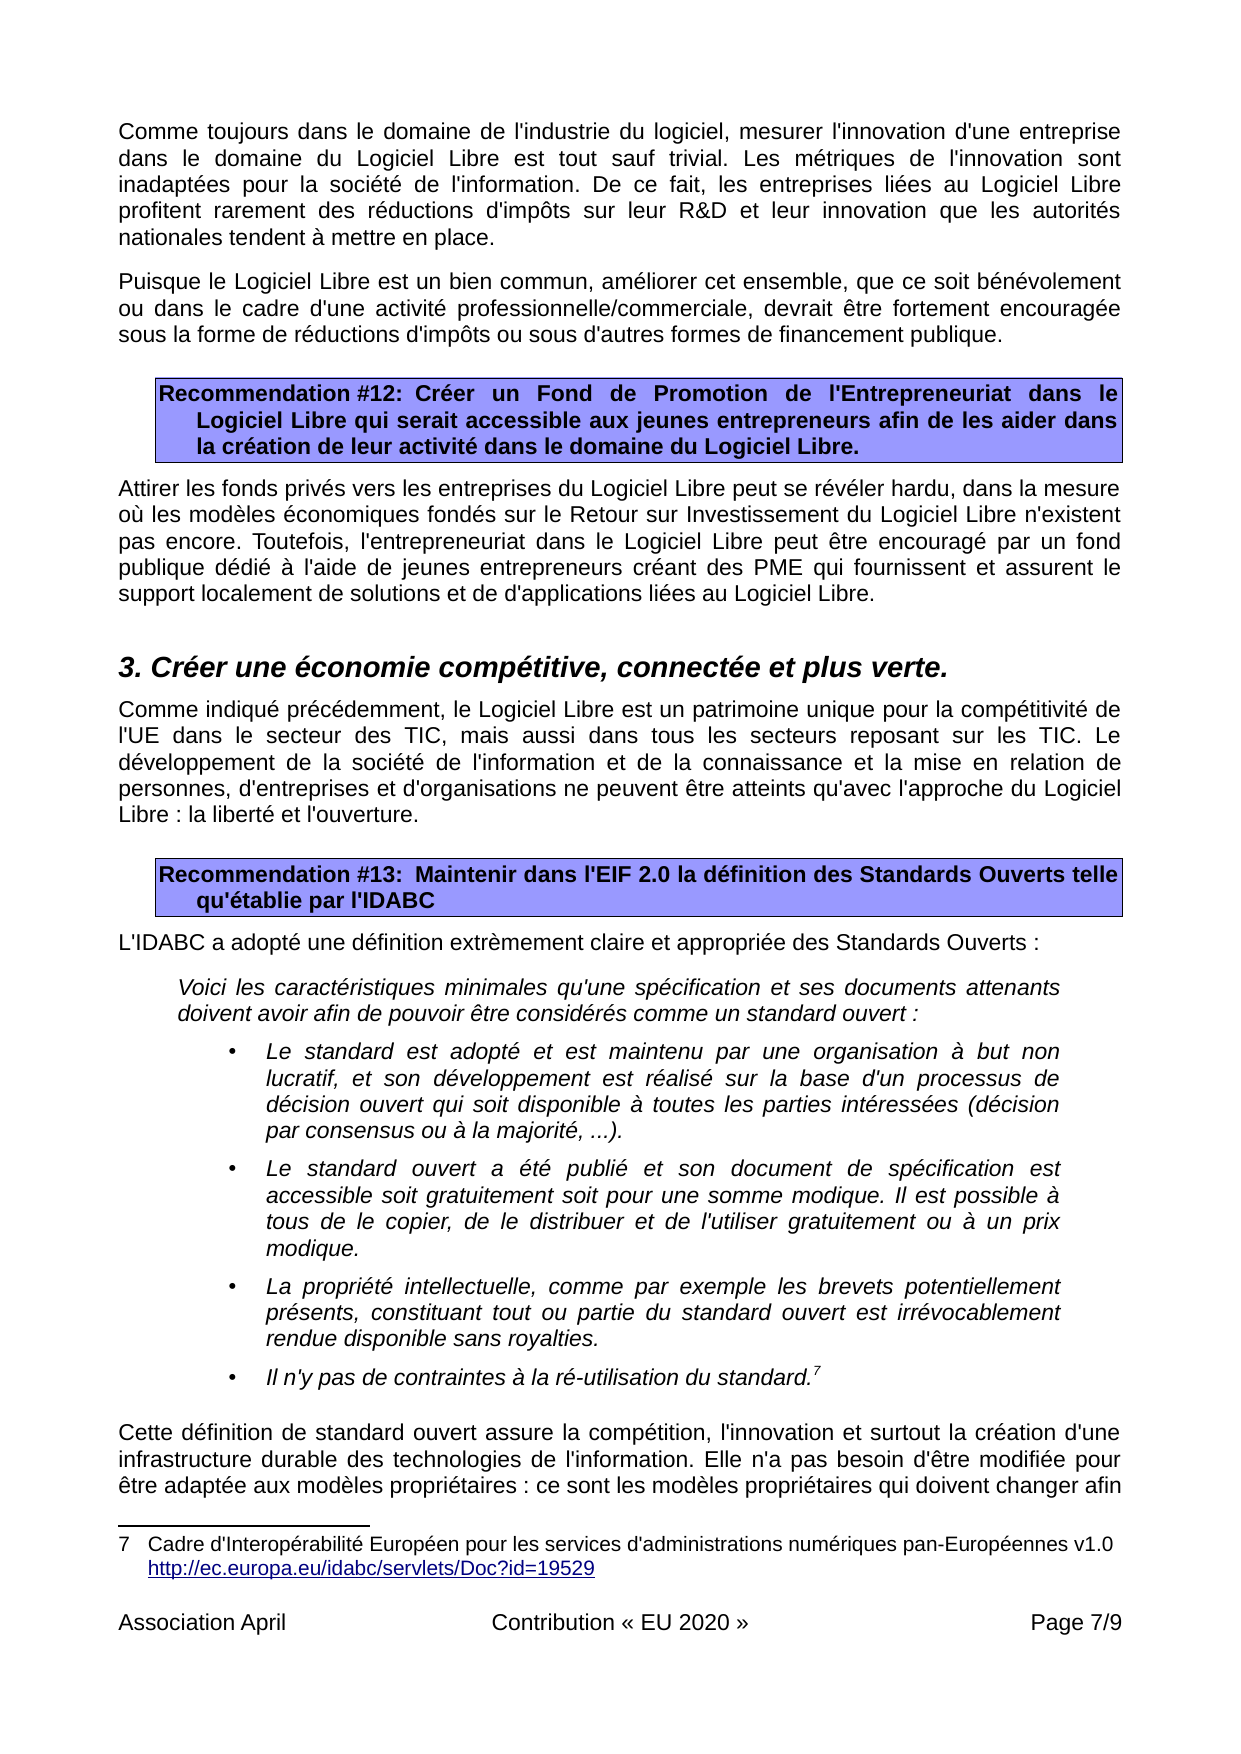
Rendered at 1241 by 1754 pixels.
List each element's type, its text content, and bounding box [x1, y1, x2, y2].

list Maintenir dans l'EIF 2.0 la définition des Standards Ouverts telle qu'établie par l'IDABC [156, 859, 1122, 916]
list Cadre d'Interopérabilité Européen pour les services d'administrations numériques pan-Européennes v1.0 http://ec.europa.eu/idabc/servlets/Doc?id=19529 [118, 1532, 1122, 1580]
text Comme indiqué précédemment, le Logiciel Libre est un patrimoine unique pour la compétitivité de l'UE dans le secteur des TIC, mais aussi dans tous les secteurs reposant sur les TIC. Le développement de la société de l'information et de la connaissance et la mise en relation de personnes, d'entreprises et d'organisations ne peuvent être atteints qu'avec l'approche du Logiciel Libre : la liberté et l'ouverture. [118, 696, 1122, 828]
text Puisque le Logiciel Libre est un bien commun, améliorer cet ensemble, que ce soit bénévolement ou dans le cadre d'une activité professionnelle/commerciale, devrait être fortement encouragée sous la forme de réductions d'impôts ou sous d'autres formes de financement publique. [118, 268, 1122, 347]
text L'IDABC a adopté une définition extrèmement claire et appropriée des Standards Ouverts : [118, 929, 1122, 955]
list Créer un Fond de Promotion de l'Entrepreneuriat dans le Logiciel Libre qui serait accessible aux jeunes entrepreneurs afin de les aider dans la création de leur activité dans le domaine du Logiciel Libre. [156, 379, 1122, 462]
list Le standard ouvert a été publié et son document de spécification est accessible soit gratuitement soit pour une somme modique. Il est possible à tous de le copier, de le distribuer et de l'utiliser gratuitement ou à un prix modique. [228, 1155, 1063, 1261]
text Voici les caractéristiques minimales qu'une spécification et ses documents attenants doivent avoir afin de pouvoir être considérés comme un standard ouvert : [177, 974, 1063, 1026]
list Il n'y pas de contraintes à la ré-utilisation du standard. [228, 1363, 1063, 1390]
text Comme toujours dans le domaine de l'industrie du logiciel, mesurer l'innovation d'une entreprise dans le domaine du Logiciel Libre est tout sauf trivial. Les métriques de l'innovation sont inadaptées pour la société de l'information. De ce fait, les entreprises liées au Logiciel Libre profitent rarement des réductions d'impôts sur leur R&D et leur innovation que les autorités nationales tendent à mettre en place. [118, 118, 1122, 250]
subtitle 3. Créer une économie compétitive, connectée et plus verte. [118, 650, 1122, 683]
text Cette définition de standard ouvert assure la compétition, l'innovation et surtout la création d'une infrastructure durable des technologies de l'information. Elle n'a pas besoin d'être modifiée pour être adaptée aux modèles propriétaires : ce sont les modèles propriétaires qui doivent changer afin [118, 1419, 1122, 1498]
text Attirer les fonds privés vers les entreprises du Logiciel Libre peut se révéler hardu, dans la mesure où les modèles économiques fondés sur le Retour sur Investissement du Logiciel Libre n'existent pas encore. Toutefois, l'entrepreneuriat dans le Logiciel Libre peut être encouragé par un fond publique dédié à l'aide de jeunes entrepreneurs créant des PME qui fournissent et assurent le support localement de solutions et de d'applications liées au Logiciel Libre. [118, 475, 1122, 607]
list Le standard est adopté et est maintenu par une organisation à but non lucratif, et son développement est réalisé sur la base d'un processus de décision ouvert qui soit disponible à toutes les parties intéressées (décision par consensus ou à la majorité, ...). [228, 1038, 1063, 1144]
list La propriété intellectuelle, comme par exemple les brevets potentiellement présents, constituant tout ou partie du standard ouvert est irrévocablement rendue disponible sans royalties. [228, 1273, 1063, 1352]
